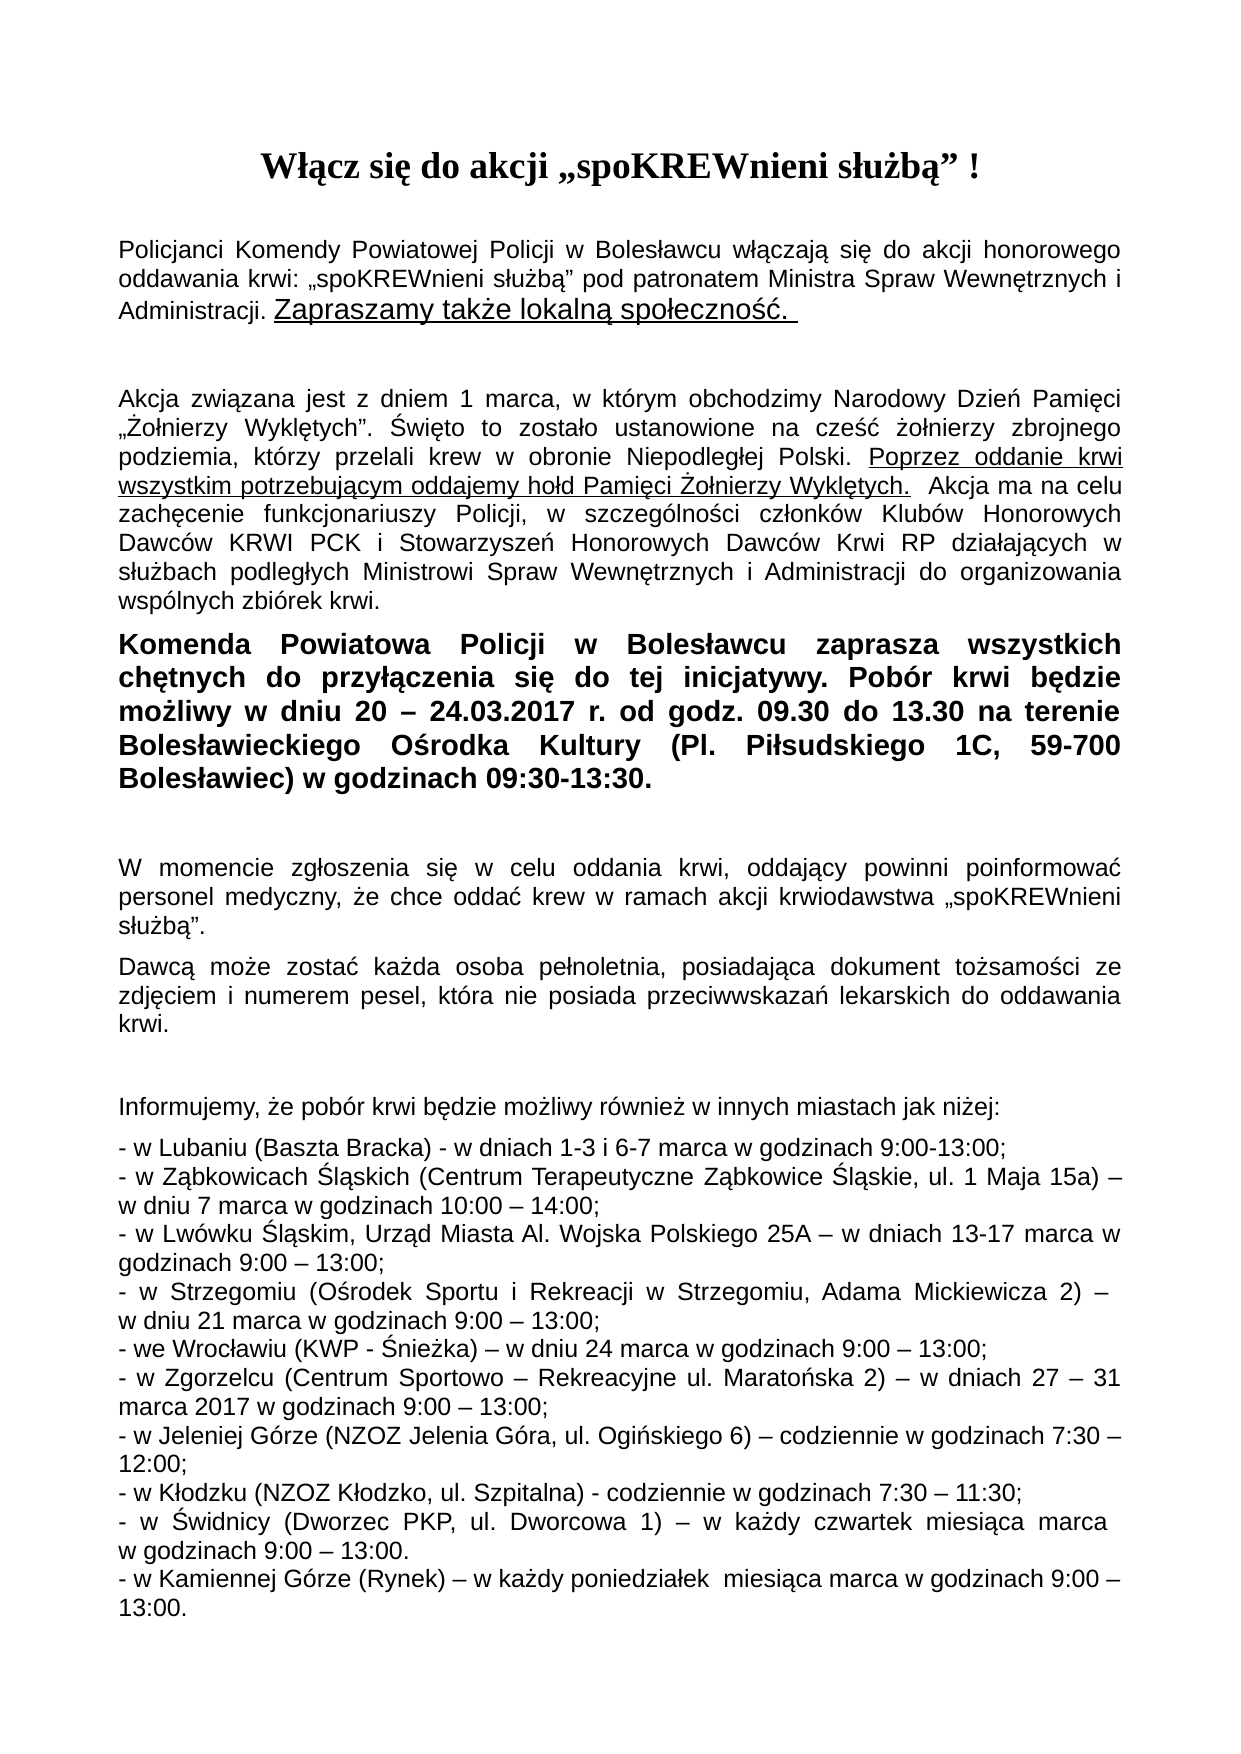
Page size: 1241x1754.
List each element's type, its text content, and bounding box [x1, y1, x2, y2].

text - w Strzegomiu (Ośrodek Sportu i Rekreacji w Strzegomiu, Adama Mickiewicza 2) – w dniu 21 marca w godzinach 9:00 – 13:00; [118, 1277, 1123, 1334]
text - w Ząbkowicach Śląskich (Centrum Terapeutyczne Ząbkowice Śląskie, ul. 1 Maja 15a) – w dniu 7 marca w godzinach 10:00 – 14:00; [118, 1162, 1123, 1219]
text Komenda Powiatowa Policji w Bolesławcu zaprasza wszystkich chętnych do przyłączenia się do tej inicjatywy. Pobór krwi będzie możliwy w dniu 20 – 24.03.2017 r. od godz. 09.30 do 13.30 na terenie Bolesławieckiego Ośrodka Kultury (Pl. Piłsudskiego 1C, 59-700 Bolesławiec) w godzinach 09:30-13:30. [118, 627, 1123, 795]
text Informujemy, że pobór krwi będzie możliwy również w innych miastach jak niżej: [118, 1092, 1123, 1121]
text - w Jeleniej Górze (NZOZ Jelenia Góra, ul. Ogińskiego 6) – codziennie w godzinach 7:30 – 12:00; [118, 1421, 1123, 1478]
text W momencie zgłoszenia się w celu oddania krwi, oddający powinni poinformować personel medyczny, że chce oddać krew w ramach akcji krwiodawstwa „spoKREWnieni służbą”. [118, 853, 1123, 939]
subtitle Włącz się do akcji „spoKREWnieni służbą” ! [118, 143, 1123, 186]
text - w Świdnicy (Dworzec PKP, ul. Dworcowa 1) – w każdy czwartek miesiąca marca w godzinach 9:00 – 13:00. [118, 1507, 1123, 1564]
text - w Kłodzku (NZOZ Kłodzko, ul. Szpitalna) - codziennie w godzinach 7:30 – 11:30; [118, 1478, 1123, 1507]
subtitle Policjanci Komendy Powiatowej Policji w Bolesławcu włączają się do akcji honorowego oddawania krwi: „spoKREWnieni służbą” pod patronatem Ministra Spraw Wewnętrznych i Administracji. Zapraszamy także lokalną społeczność. [118, 235, 1123, 326]
text Dawcą może zostać każda osoba pełnoletnia, posiadająca dokument tożsamości ze zdjęciem i numerem pesel, która nie posiada przeciwwskazań lekarskich do oddawania krwi. [118, 952, 1123, 1038]
text - we Wrocławiu (KWP - Śnieżka) – w dniu 24 marca w godzinach 9:00 – 13:00; [118, 1334, 1123, 1363]
text - w Zgorzelcu (Centrum Sportowo – Rekreacyjne ul. Maratońska 2) – w dniach 27 – 31 marca 2017 w godzinach 9:00 – 13:00; [118, 1363, 1123, 1421]
text - w Lubaniu (Baszta Bracka) - w dniach 1-3 i 6-7 marca w godzinach 9:00-13:00; [118, 1133, 1123, 1162]
text - w Lwówku Śląskim, Urząd Miasta Al. Wojska Polskiego 25A – w dniach 13-17 marca w godzinach 9:00 – 13:00; [118, 1219, 1123, 1277]
text Akcja związana jest z dniem 1 marca, w którym obchodzimy Narodowy Dzień Pamięci „Żołnierzy Wyklętych”. Święto to zostało ustanowione na cześć żołnierzy zbrojnego podziemia, którzy przelali krew w obronie Niepodległej Polski. Poprzez oddanie krwi wszystkim potrzebującym oddajemy hołd Pamięci Żołnierzy Wyklętych. Akcja ma na celu zachęcenie funkcjonariuszy Policji, w szczególności członków Klubów Honorowych Dawców KRWI PCK i Stowarzyszeń Honorowych Dawców Krwi RP działających w służbach podległych Ministrowi Spraw Wewnętrznych i Administracji do organizowania wspólnych zbiórek krwi. [118, 384, 1123, 614]
text - w Kamiennej Górze (Rynek) – w każdy poniedziałek miesiąca marca w godzinach 9:00 – 13:00. [118, 1564, 1123, 1622]
